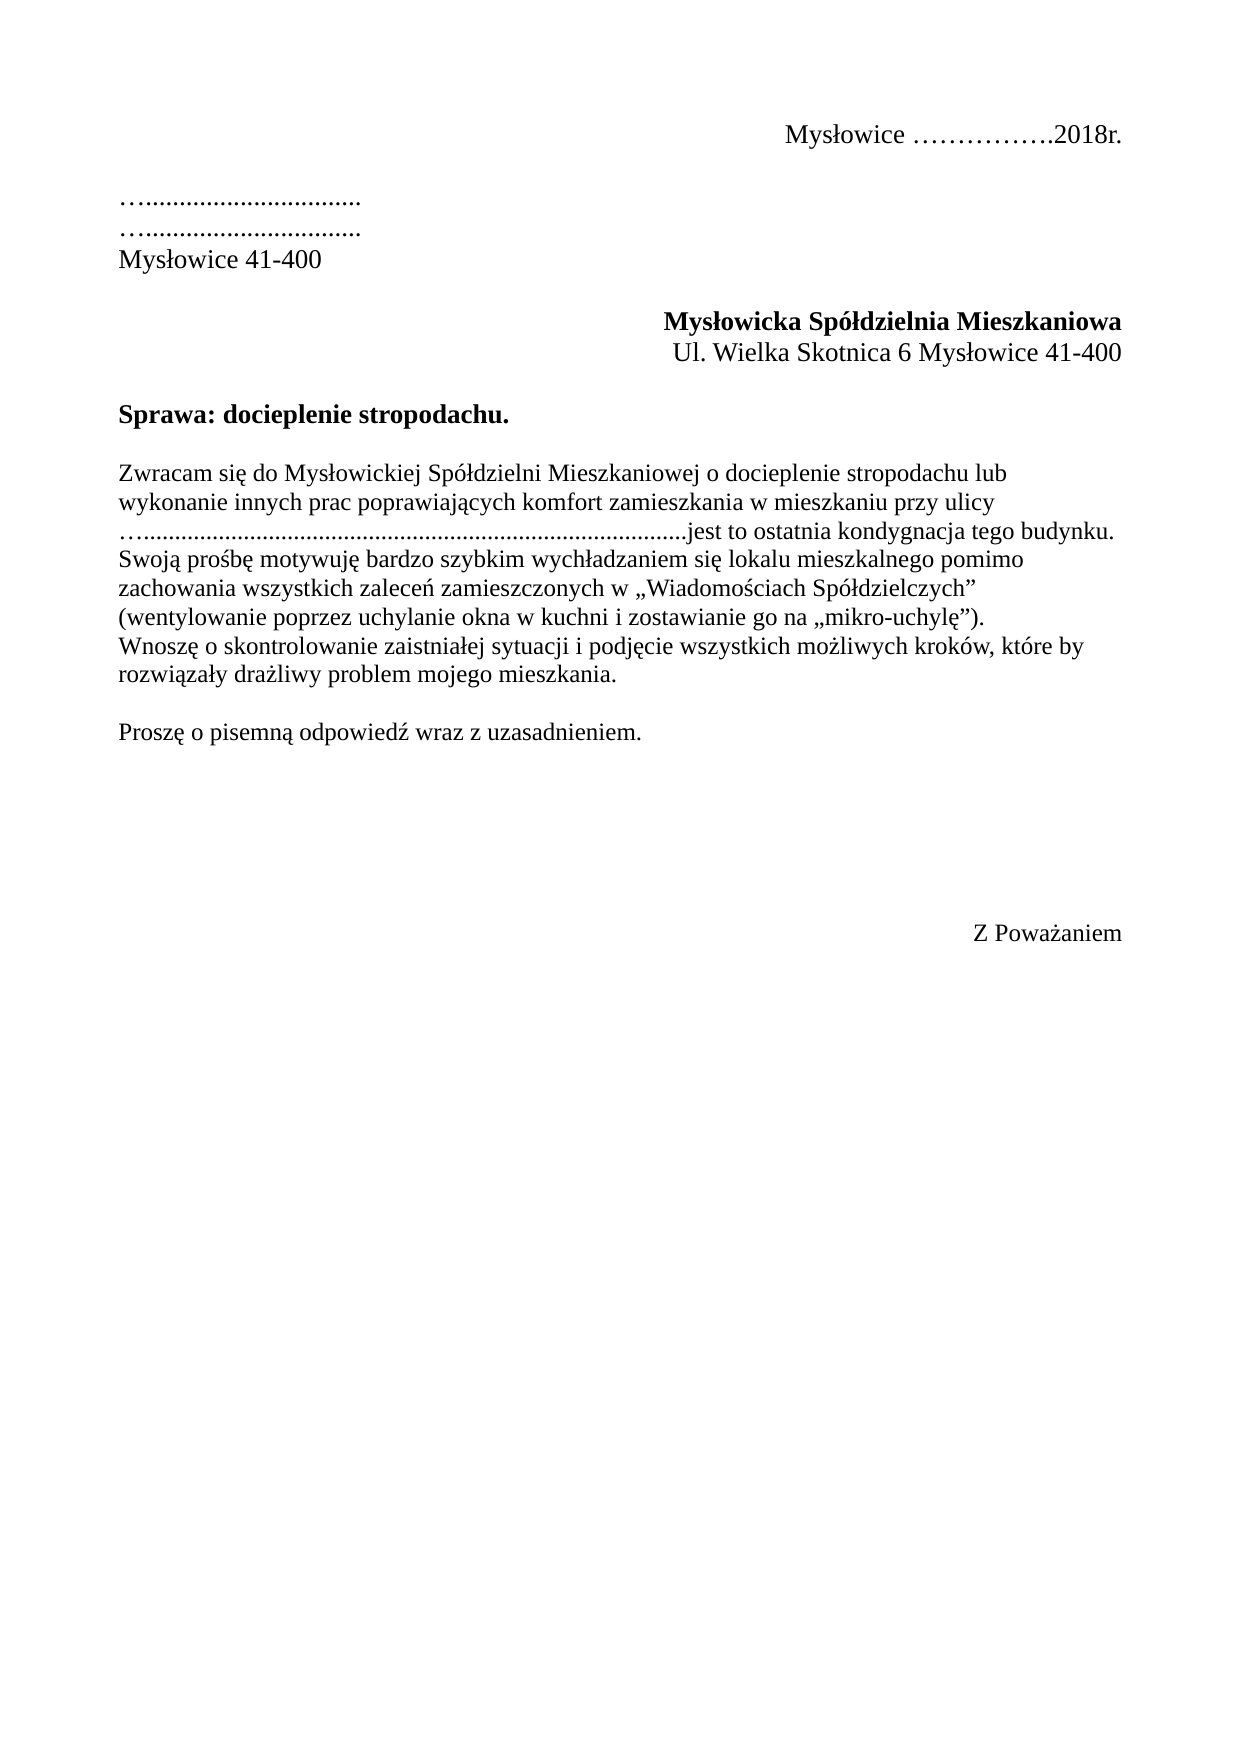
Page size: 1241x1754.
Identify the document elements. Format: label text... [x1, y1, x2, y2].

text Ul. Wielka Skotnica 6 Mysłowice 41-400 [118, 336, 1122, 367]
text Mysłowice 41-400 [118, 243, 1122, 274]
text Z Poważaniem [118, 918, 1122, 947]
text Proszę o pisemną odpowiedź wraz z uzasadnieniem. [118, 717, 1122, 746]
text Sprawa: docieplenie stropodachu. [118, 398, 1122, 429]
text Mysłowice …………….2018r. [118, 118, 1122, 149]
text …................................ [118, 180, 1122, 212]
text Mysłowicka Spółdzielnia Mieszkaniowa [118, 305, 1122, 336]
text Wnoszę o skontrolowanie zaistniałej sytuacji i podjęcie wszystkich możliwych kroków, które by rozwiązały drażliwy problem mojego mieszkania. [118, 631, 1122, 688]
text …................................ [118, 212, 1122, 243]
text Zwracam się do Mysłowickiej Spółdzielni Mieszkaniowej o docieplenie stropodachu lub wykonanie innych prac poprawiających komfort zamieszkania w mieszkaniu przy ulicy ….......................................................................................jest to ostatnia kondygnacja tego budynku. Swoją prośbę motywuję bardzo szybkim wychładzaniem się lokalu mieszkalnego pomimo zachowania wszystkich zaleceń zamieszczonych w „Wiadomościach Spółdzielczych” (wentylowanie poprzez uchylanie okna w kuchni i zostawianie go na „mikro-uchylę”). [118, 458, 1122, 631]
